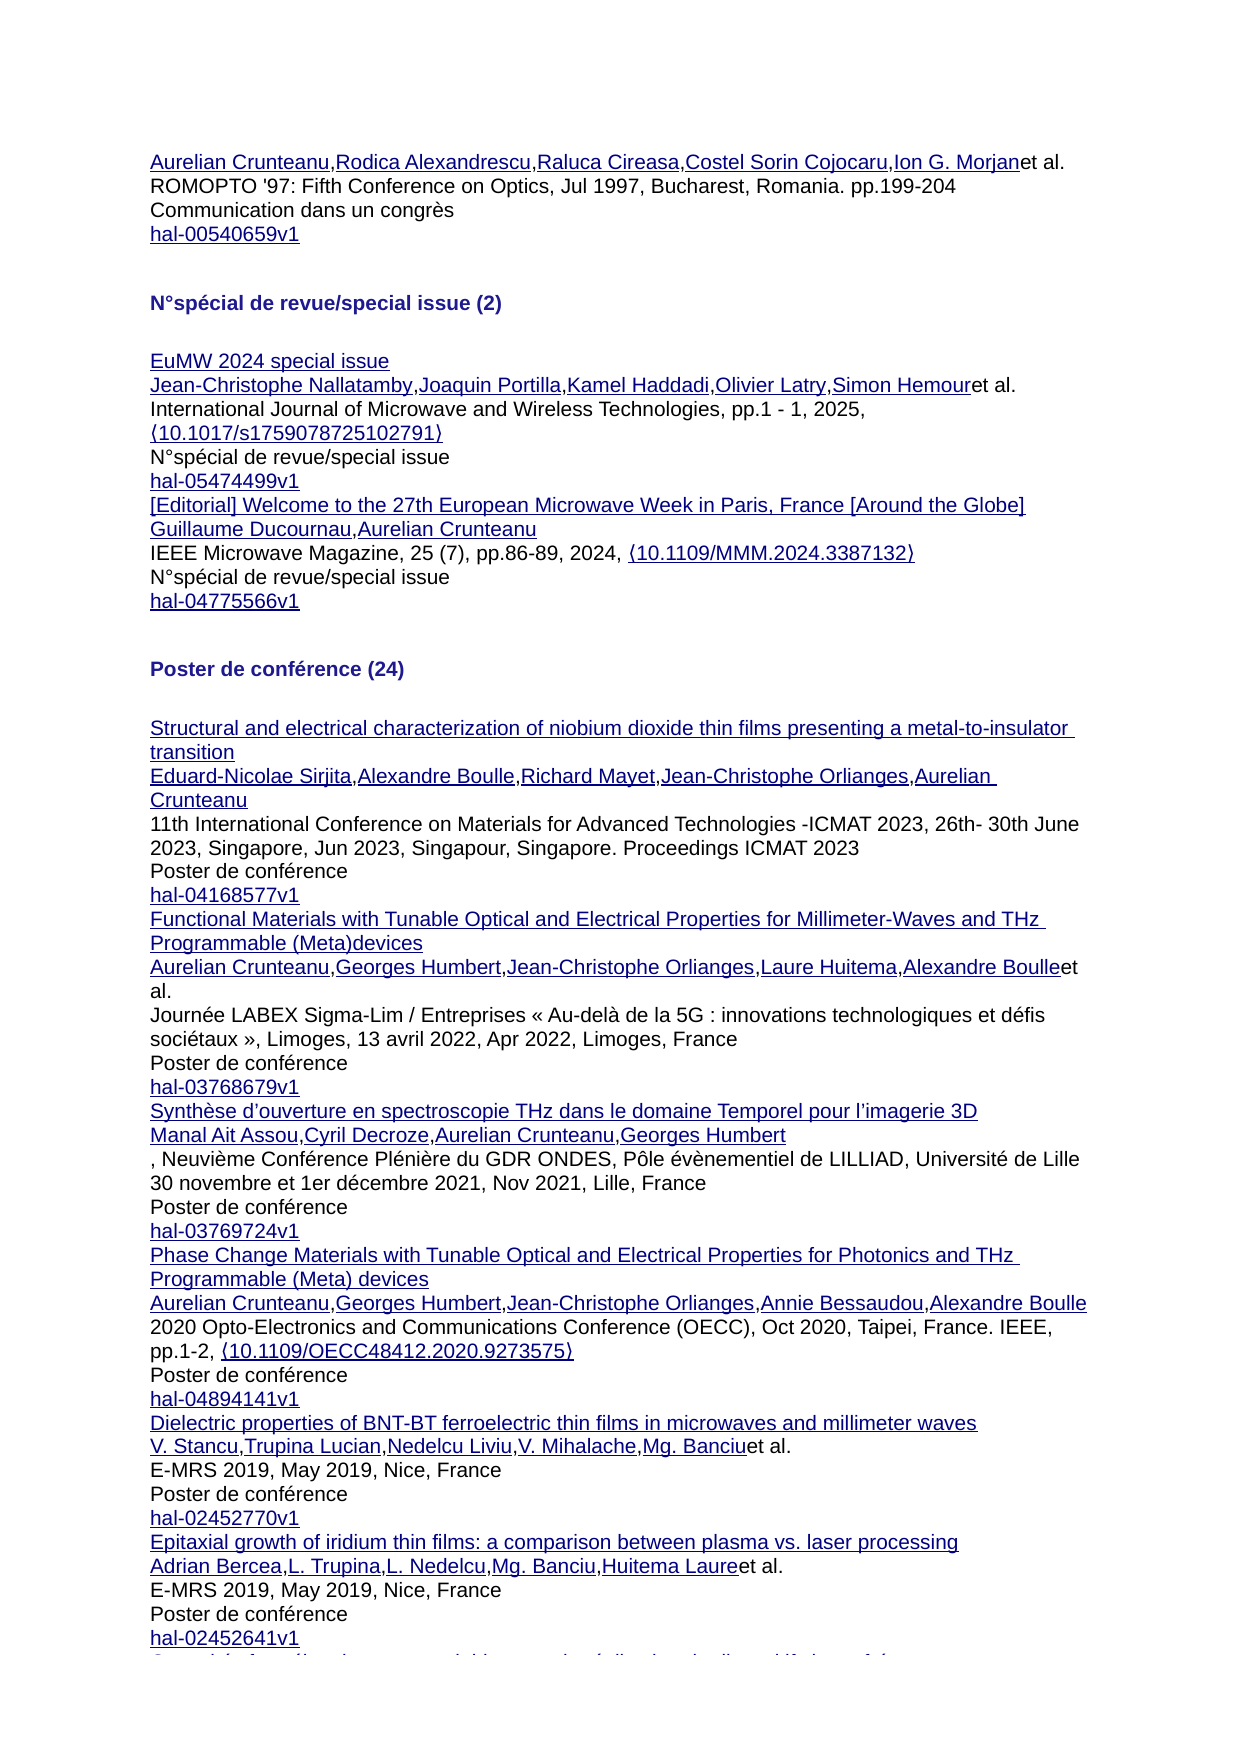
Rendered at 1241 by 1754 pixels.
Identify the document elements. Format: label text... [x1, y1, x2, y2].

table_cell Functional Materials with Tunable Optical and Electrical Properties for Millimeter-Waves and THz Programmable (Meta)devices Aurelian Crunteanu,Georges Humbert,Jean-Christophe Orlianges,Laure Huitema,Alexandre Boulleet al. Journée LABEX Sigma-Lim / Entreprises « Au-delà de la 5G : innovations technologiques et défis sociétaux », Limoges, 13 avril 2022, Apr 2022, Limoges, France Poster de conférence hal-03768679v1 [150, 907, 1090, 1099]
table_cell Phase Change Materials with Tunable Optical and Electrical Properties for Photonics and THz Programmable (Meta) devices Aurelian Crunteanu,Georges Humbert,Jean-Christophe Orlianges,Annie Bessaudou,Alexandre Boulle 2020 Opto-Electronics and Communications Conference (OECC), Oct 2020, Taipei, France. IEEE, pp.1-2, ⟨10.1109/OECC48412.2020.9273575⟩ Poster de conférence hal-04894141v1 [150, 1243, 1090, 1410]
table_cell Epitaxial growth of iridium thin films: a comparison between plasma vs. laser processing Adrian Bercea,L. Trupina,L. Nedelcu,Mg. Banciu,Huitema Laureet al. E-MRS 2019, May 2019, Nice, France Poster de conférence hal-02452641v1 [150, 1530, 1090, 1650]
subtitle N°spécial de revue/special issue (2) [150, 291, 1090, 314]
table_header Structural and electrical characterization of niobium dioxide thin films presenting a metal-to-insulator transition Eduard-Nicolae Sirjita,Alexandre Boulle,Richard Mayet,Jean-Christophe Orlianges,Aurelian Crunteanu 11th International Conference on Materials for Advanced Technologies -ICMAT 2023, 26th- 30th June 2023, Singapore, Jun 2023, Singapour, Singapore. Proceedings ICMAT 2023 Poster de conférence hal-04168577v1 [150, 716, 1090, 907]
table_cell [Editorial] Welcome to the 27th European Microwave Week in Paris, France [Around the Globe] Guillaume Ducournau,Aurelian Crunteanu IEEE Microwave Magazine, 25 (7), pp.86-89, 2024, ⟨10.1109/MMM.2024.3387132⟩ N°spécial de revue/special issue hal-04775566v1 [150, 493, 1090, 612]
subtitle Poster de conférence (24) [150, 657, 1090, 681]
table_header EuMW 2024 special issue Jean-Christophe Nallatamby,Joaquin Portilla,Kamel Haddadi,Olivier Latry,Simon Hemouret al. International Journal of Microwave and Wireless Technologies, pp.1 - 1, 2025, ⟨10.1017/s1759078725102791⟩ N°spécial de revue/special issue hal-05474499v1 [150, 349, 1090, 493]
table_cell Synthèse d’ouverture en spectroscopie THz dans le domaine Temporel pour l’imagerie 3D Manal Ait Assou,Cyril Decroze,Aurelian Crunteanu,Georges Humbert , Neuvième Conférence Plénière du GDR ONDES, Pôle évènementiel de LILLIAD, Université de Lille 30 novembre et 1er décembre 2021, Nov 2021, Lille, France Poster de conférence hal-03769724v1 [150, 1099, 1090, 1243]
table_cell Dielectric properties of BNT-BT ferroelectric thin films in microwaves and millimeter waves V. Stancu,Trupina Lucian,Nedelcu Liviu,V. Mihalache,Mg. Banciuet al. E-MRS 2019, May 2019, Nice, France Poster de conférence hal-02452770v1 [150, 1410, 1090, 1530]
table_cell Aurelian Crunteanu,Rodica Alexandrescu,Raluca Cireasa,Costel Sorin Cojocaru,Ion G. Morjanet al. ROMOPTO '97: Fifth Conference on Optics, Jul 1997, Bucharest, Romania. pp.199-204 Communication dans un congrès hal-00540659v1 [150, 150, 1090, 246]
